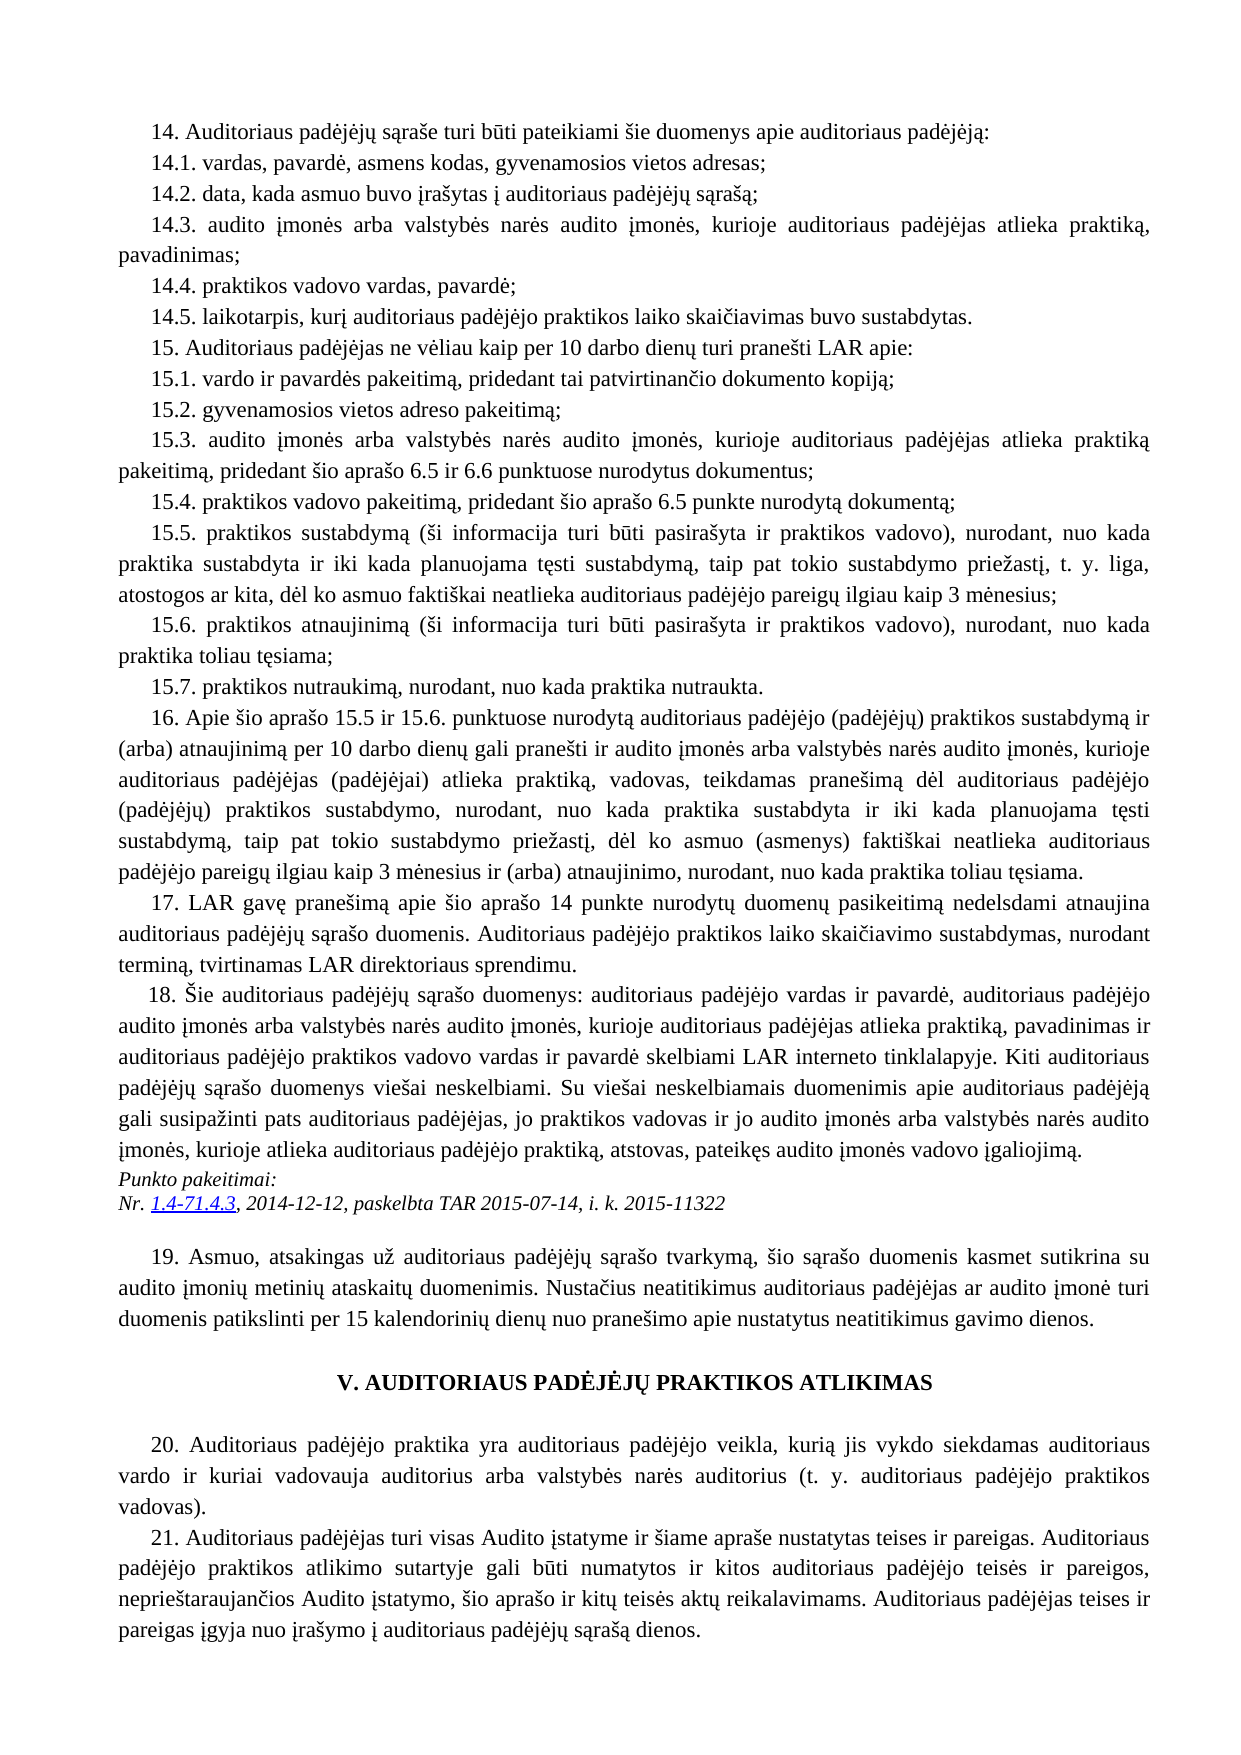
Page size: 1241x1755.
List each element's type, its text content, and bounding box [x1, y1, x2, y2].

text Punkto pakeitimai: [118, 1166, 1152, 1191]
text 18. Šie auditoriaus padėjėjų sąrašo duomenys: auditoriaus padėjėjo vardas ir pavardė, auditoriaus padėjėjo audito įmonės arba valstybės narės audito įmonės, kurioje auditoriaus padėjėjas atlieka praktiką, pavadinimas ir auditoriaus padėjėjo praktikos vadovo vardas ir pavardė skelbiami LAR interneto tinklalapyje. Kiti auditoriaus padėjėjų sąrašo duomenys viešai neskelbiami. Su viešai neskelbiamais duomenimis apie auditoriaus padėjėją gali susipažinti pats auditoriaus padėjėjas, jo praktikos vadovas ir jo audito įmonės arba valstybės narės audito įmonės, kurioje atlieka auditoriaus padėjėjo praktiką, atstovas, pateikęs audito įmonės vadovo įgaliojimą. [118, 981, 1152, 1162]
text 15.2. gyvenamosios vietos adreso pakeitimą; [118, 396, 1152, 422]
text V. AUDITORIAUS PADĖJĖJŲ PRAKTIKOS ATLIKIMAS [118, 1369, 1152, 1396]
text 14.5. laikotarpis, kurį auditoriaus padėjėjo praktikos laiko skaičiavimas buvo sustabdytas. [118, 303, 1152, 329]
text 14. Auditoriaus padėjėjų sąraše turi būti pateikiami šie duomenys apie auditoriaus padėjėją: [118, 118, 1152, 144]
text 14.2. data, kada asmuo buvo įrašytas į auditoriaus padėjėjų sąrašą; [118, 180, 1152, 206]
text 16. Apie šio aprašo 15.5 ir 15.6. punktuose nurodytą auditoriaus padėjėjo (padėjėjų) praktikos sustabdymą ir (arba) atnaujinimą per 10 darbo dienų gali pranešti ir audito įmonės arba valstybės narės audito įmonės, kurioje auditoriaus padėjėjas (padėjėjai) atlieka praktiką, vadovas, teikdamas pranešimą dėl auditoriaus padėjėjo (padėjėjų) praktikos sustabdymo, nurodant, nuo kada praktika sustabdyta ir iki kada planuojama tęsti sustabdymą, taip pat tokio sustabdymo priežastį, dėl ko asmuo (asmenys) faktiškai neatlieka auditoriaus padėjėjo pareigų ilgiau kaip 3 mėnesius ir (arba) atnaujinimo, nurodant, nuo kada praktika toliau tęsiama. [118, 704, 1152, 884]
text 15. Auditoriaus padėjėjas ne vėliau kaip per 10 darbo dienų turi pranešti LAR apie: [118, 334, 1152, 360]
text 19. Asmuo, atsakingas už auditoriaus padėjėjų sąrašo tvarkymą, šio sąrašo duomenis kasmet sutikrina su audito įmonių metinių ataskaitų duomenimis. Nustačius neatitikimus auditoriaus padėjėjas ar audito įmonė turi duomenis patikslinti per 15 kalendorinių dienų nuo pranešimo apie nustatytus neatitikimus gavimo dienos. [118, 1243, 1152, 1331]
text 15.1. vardo ir pavardės pakeitimą, pridedant tai patvirtinančio dokumento kopiją; [118, 365, 1152, 391]
text 15.5. praktikos sustabdymą (ši informacija turi būti pasirašyta ir praktikos vadovo), nurodant, nuo kada praktika sustabdyta ir iki kada planuojama tęsti sustabdymą, taip pat tokio sustabdymo priežastį, t. y. liga, atostogos ar kita, dėl ko asmuo faktiškai neatlieka auditoriaus padėjėjo pareigų ilgiau kaip 3 mėnesius; [118, 519, 1152, 607]
text Nr. 1.4-71.4.3, 2014-12-12, paskelbta TAR 2015-07-14, i. k. 2015-11322 [118, 1191, 1152, 1214]
text 17. LAR gavę pranešimą apie šio aprašo 14 punkte nurodytų duomenų pasikeitimą nedelsdami atnaujina auditoriaus padėjėjų sąrašo duomenis. Auditoriaus padėjėjo praktikos laiko skaičiavimo sustabdymas, nurodant terminą, tvirtinamas LAR direktoriaus sprendimu. [118, 889, 1152, 977]
text 15.7. praktikos nutraukimą, nurodant, nuo kada praktika nutraukta. [118, 673, 1152, 699]
text 21. Auditoriaus padėjėjas turi visas Audito įstatyme ir šiame apraše nustatytas teises ir pareigas. Auditoriaus padėjėjo praktikos atlikimo sutartyje gali būti numatytos ir kitos auditoriaus padėjėjo teisės ir pareigos, neprieštaraujančios Audito įstatymo, šio aprašo ir kitų teisės aktų reikalavimams. Auditoriaus padėjėjas teises ir pareigas įgyja nuo įrašymo į auditoriaus padėjėjų sąrašą dienos. [118, 1523, 1152, 1642]
text 14.1. vardas, pavardė, asmens kodas, gyvenamosios vietos adresas; [118, 149, 1152, 175]
text 14.3. audito įmonės arba valstybės narės audito įmonės, kurioje auditoriaus padėjėjas atlieka praktiką, pavadinimas; [118, 211, 1152, 268]
text 14.4. praktikos vadovo vardas, pavardė; [118, 272, 1152, 299]
text 15.4. praktikos vadovo pakeitimą, pridedant šio aprašo 6.5 punkte nurodytą dokumentą; [118, 488, 1152, 514]
text 20. Auditoriaus padėjėjo praktika yra auditoriaus padėjėjo veikla, kurią jis vykdo siekdamas auditoriaus vardo ir kuriai vadovauja auditorius arba valstybės narės auditorius (t. y. auditoriaus padėjėjo praktikos vadovas). [118, 1431, 1152, 1519]
text 15.6. praktikos atnaujinimą (ši informacija turi būti pasirašyta ir praktikos vadovo), nurodant, nuo kada praktika toliau tęsiama; [118, 611, 1152, 669]
text 15.3. audito įmonės arba valstybės narės audito įmonės, kurioje auditoriaus padėjėjas atlieka praktiką pakeitimą, pridedant šio aprašo 6.5 ir 6.6 punktuose nurodytus dokumentus; [118, 426, 1152, 484]
